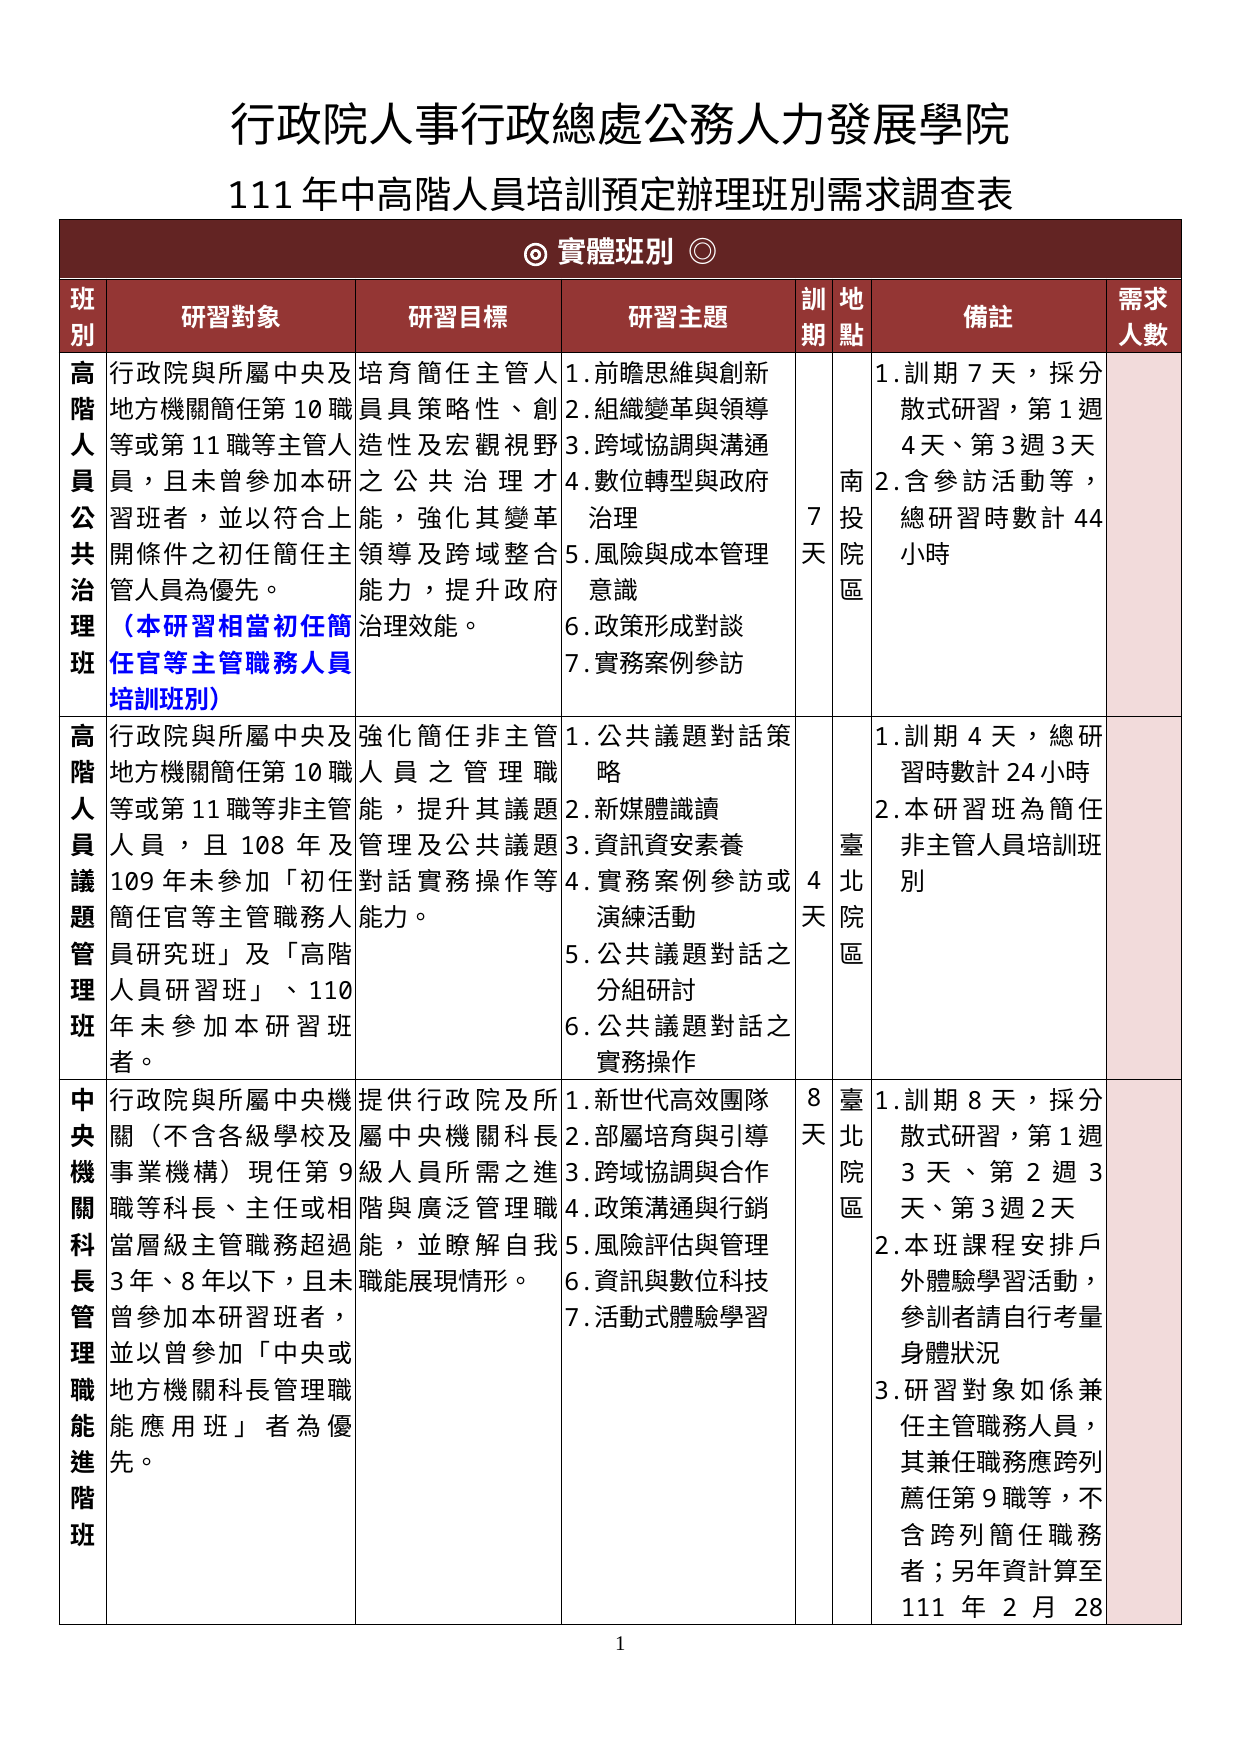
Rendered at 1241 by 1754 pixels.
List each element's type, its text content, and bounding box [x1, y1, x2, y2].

table_cell 中央機關科長管理職能進階班 [60, 1080, 106, 1624]
table_cell 1.公共議題對話策略 2.新媒體識讀 3.資訊資安素養 4.實務案例參訪或演練活動 5.公共議題對話之分組研討 6.公共議題對話之實務操作 [562, 717, 795, 1079]
table_cell 研習對象 [107, 280, 355, 352]
table_cell 班別 [60, 280, 106, 352]
table_cell 南投院區 [833, 353, 871, 716]
table_cell 臺北院區 [833, 717, 871, 1079]
table_cell 需求人數 [1107, 280, 1181, 352]
table_cell [1107, 353, 1181, 716]
table_cell 臺北院區 [833, 1080, 871, 1624]
table_cell 訓期 [796, 280, 832, 352]
table_cell 8天 [796, 1080, 832, 1624]
table_cell 高階人員議題管理班 [60, 717, 106, 1079]
table_cell 備註 [872, 280, 1106, 352]
table_cell 提供行政院及所屬中央機關科長級人員所需之進階與廣泛管理職能，並瞭解自我職能展現情形。 [356, 1080, 561, 1624]
table_cell 強化簡任非主管人員之管理職能，提升其議題管理及公共議題對話實務操作等能力。 [356, 717, 561, 1079]
table_cell 1.新世代高效團隊 2.部屬培育與引導 3.跨域協調與合作 4.政策溝通與行銷 5.風險評估與管理 6.資訊與數位科技 7.活動式體驗學習 [562, 1080, 795, 1624]
table_cell 訓期4天，總研習時數計24小時 本研習班為簡任非主管人員培訓班別 [872, 717, 1106, 1079]
table_cell 4天 [796, 717, 832, 1079]
table_header ◎ 實體班別 ◎ [60, 220, 1181, 278]
table_cell [1107, 1080, 1181, 1624]
table_cell 地點 [833, 280, 871, 352]
table_cell 訓期8天，採分散式研習，第1週3天、第2週3天、第3週2天 本班課程安排戶外體驗學習活動，參訓者請自行考量身體狀況 研習對象如係兼任主管職務人員，其兼任職務應跨列薦任第9職等，不含跨列簡任職務者；另年資計算至111年2月28 [872, 1080, 1106, 1624]
table_cell 研習目標 [356, 280, 561, 352]
table_cell [1107, 717, 1181, 1079]
table_cell 行政院與所屬中央及地方機關簡任第10職等或第11職等主管人員，且未曾參加本研習班者，並以符合上開條件之初任簡任主管人員為優先。 （本研習相當初任簡任官等主管職務人員培訓班別） [107, 353, 355, 716]
table_cell 行政院與所屬中央及地方機關簡任第10職等或第11職等非主管人員，且108年及109年未參加「初任簡任官等主管職務人員研究班」及「高階人員研習班」、110年未參加本研習班者。 [107, 717, 355, 1079]
table_cell 訓期7天，採分散式研習，第1週4天、第3週3天 含參訪活動等，總研習時數計44小時 [872, 353, 1106, 716]
table_cell 行政院與所屬中央機關（不含各級學校及事業機構）現任第9職等科長、主任或相當層級主管職務超過3年、8年以下，且未曾參加本研習班者，並以曾參加「中央或地方機關科長管理職能應用班」者為優先。 [107, 1080, 355, 1624]
table_cell 1.前瞻思維與創新 2.組織變革與領導 3.跨域協調與溝通 4.數位轉型與政府治理 5.風險與成本管理意識 6.政策形成對談 7.實務案例參訪 [562, 353, 795, 716]
table_cell 研習主題 [562, 280, 795, 352]
table_cell 高階人員公共治理班 [60, 353, 106, 716]
table_cell 7天 [796, 353, 832, 716]
table_cell 培育簡任主管人員具策略性、創造性及宏觀視野之公共治理才能，強化其變革領導及跨域整合能力，提升政府治理效能。 [356, 353, 561, 716]
